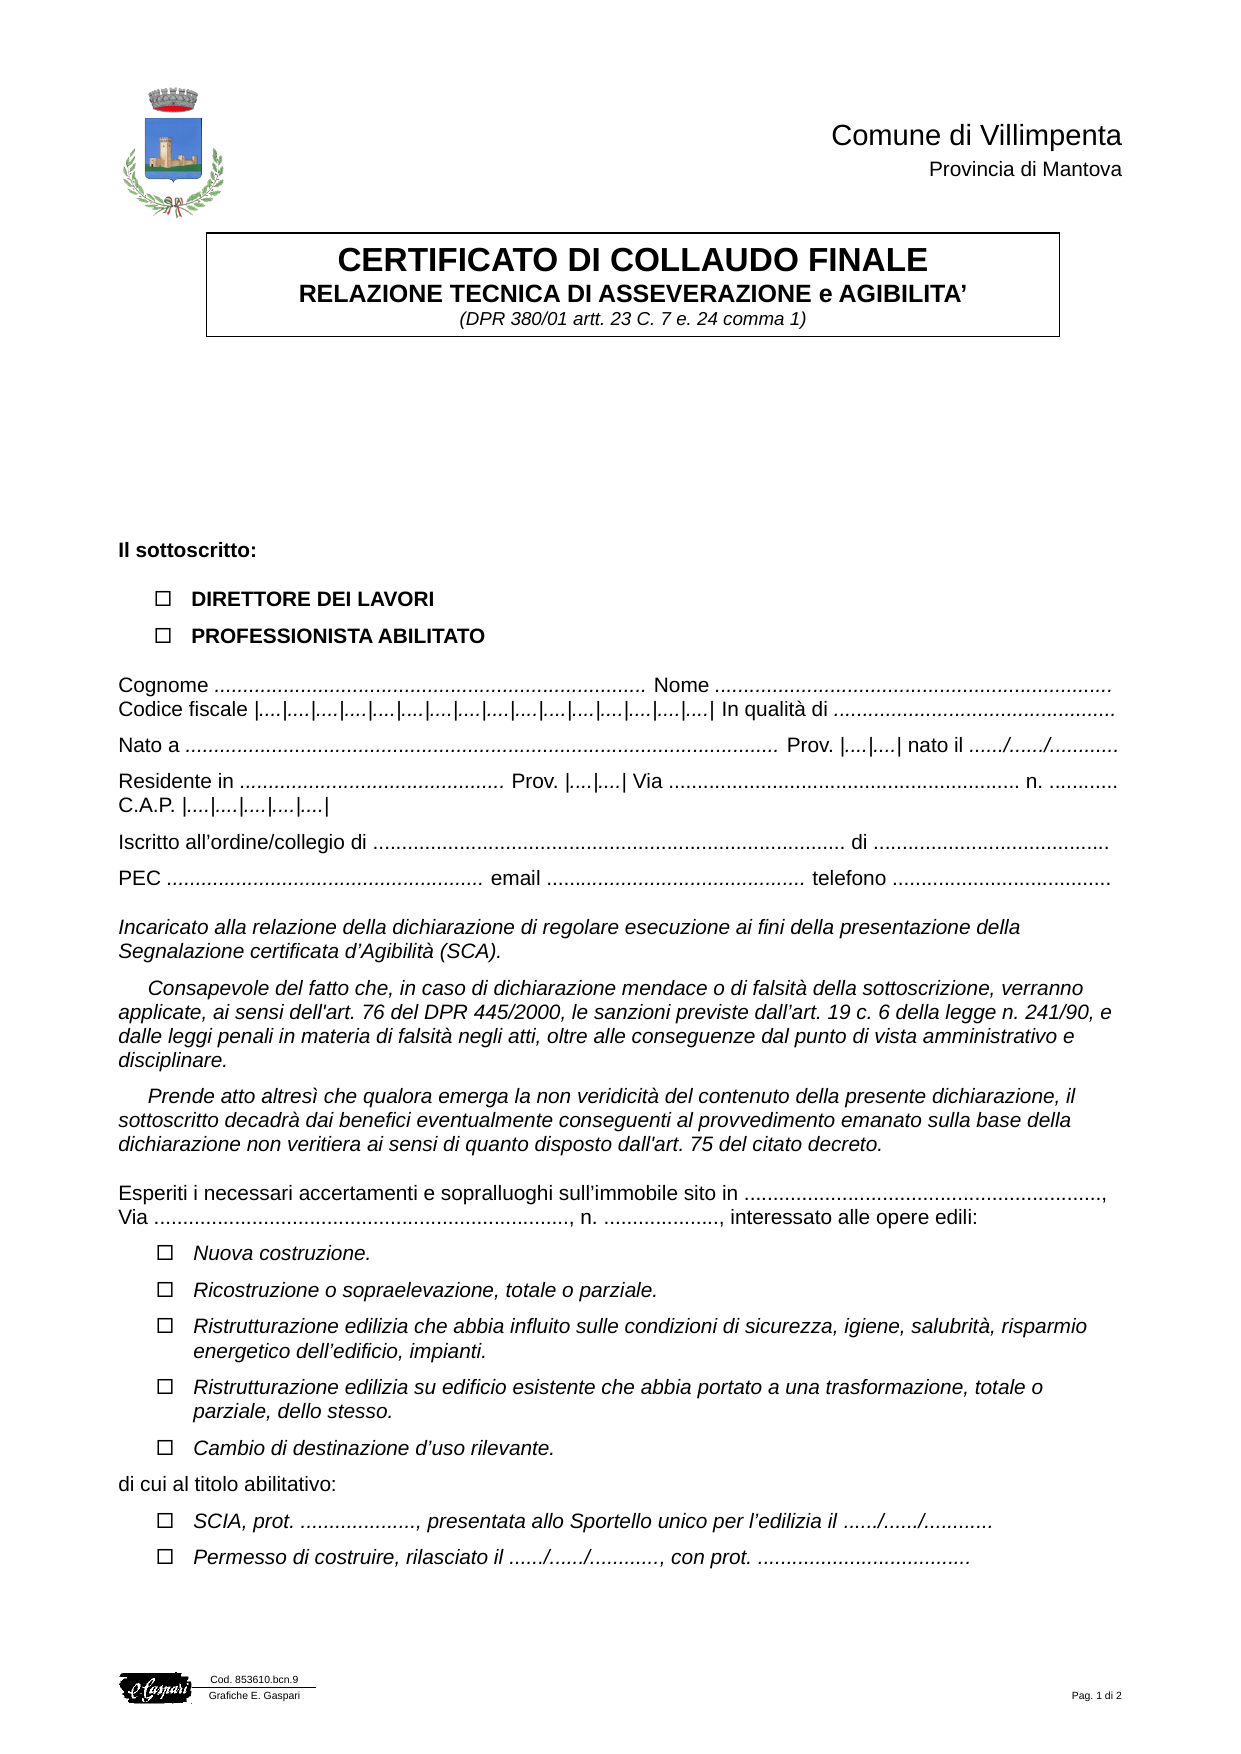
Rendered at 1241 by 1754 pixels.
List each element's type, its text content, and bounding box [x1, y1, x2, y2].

list SCIA, prot. ...................., presentata allo Sportello unico per l’edilizia il ....../....../............ [156, 1508, 1122, 1532]
picture [122, 87, 224, 219]
text Iscritto all’ordine/collegio di .................................................................................. di ......................................... [118, 830, 1122, 854]
list Nuova costruzione. [156, 1241, 1122, 1265]
list Cambio di destinazione d’uso rilevante. [156, 1435, 1122, 1459]
list Ricostruzione o sopraelevazione, totale o parziale. [156, 1278, 1122, 1302]
list Ristrutturazione edilizia su edificio esistente che abbia portato a una trasformazione, totale o parziale, dello stesso. [156, 1375, 1122, 1423]
text Incaricato alla relazione della dichiarazione di regolare esecuzione ai fini della presentazione della Segnalazione certificata d’Agibilità (SCA). [118, 915, 1122, 963]
list PROFESSIONISTA ABILITATO [153, 623, 1122, 647]
text Provincia di Mantova [224, 157, 1122, 181]
list Permesso di costruire, rilasciato il ....../....../............, con prot. ..................................... [156, 1545, 1122, 1569]
text Esperiti i necessari accertamenti e sopralluoghi sull’immobile sito in .............................................................., Via ........................................................................, n. ...................., interessato alle opere edili: [118, 1181, 1122, 1229]
list Ristrutturazione edilizia che abbia influito sulle condizioni di sicurezza, igiene, salubrità, risparmio energetico dell’edificio, impianti. [156, 1314, 1122, 1362]
picture [118, 1672, 192, 1704]
text Il sottoscritto: [118, 538, 1122, 562]
text Consapevole del fatto che, in caso di dichiarazione mendace o di falsità della sottoscrizione, verranno applicate, ai sensi dell'art. 76 del DPR 445/2000, le sanzioni previste dall’art. 19 c. 6 della legge n. 241/90, e dalle leggi penali in materia di falsità negli atti, oltre alle conseguenze dal punto di vista amministrativo e disciplinare. [118, 976, 1122, 1071]
text Cognome ........................................................................... Nome ..................................................................... Codice fiscale |....|....|....|....|....|....|....|....|....|....|....|....|....|....|....|....| In qualità di ................................................. [118, 672, 1122, 720]
text Residente in .............................................. Prov. |....|....| Via ............................................................. n. ............ C.A.P. |....|....|....|....|....| [118, 769, 1122, 817]
text PEC ....................................................... email ............................................. telefono ...................................... [118, 866, 1122, 890]
text Comune di Villimpenta [224, 118, 1122, 152]
text Prende atto altresì che qualora emerga la non veridicità del contenuto della presente dichiarazione, il sottoscritto decadrà dai benefici eventualmente conseguenti al provvedimento emanato sulla base della dichiarazione non veritiera ai sensi di quanto disposto dall'art. 75 del citato decreto. [118, 1084, 1122, 1156]
list DIRETTORE DEI LAVORI [153, 587, 1122, 611]
text di cui al titolo abilitativo: [118, 1472, 1122, 1496]
text Nato a ....................................................................................................... Prov. |....|....| nato il ....../....../............ [118, 733, 1122, 757]
